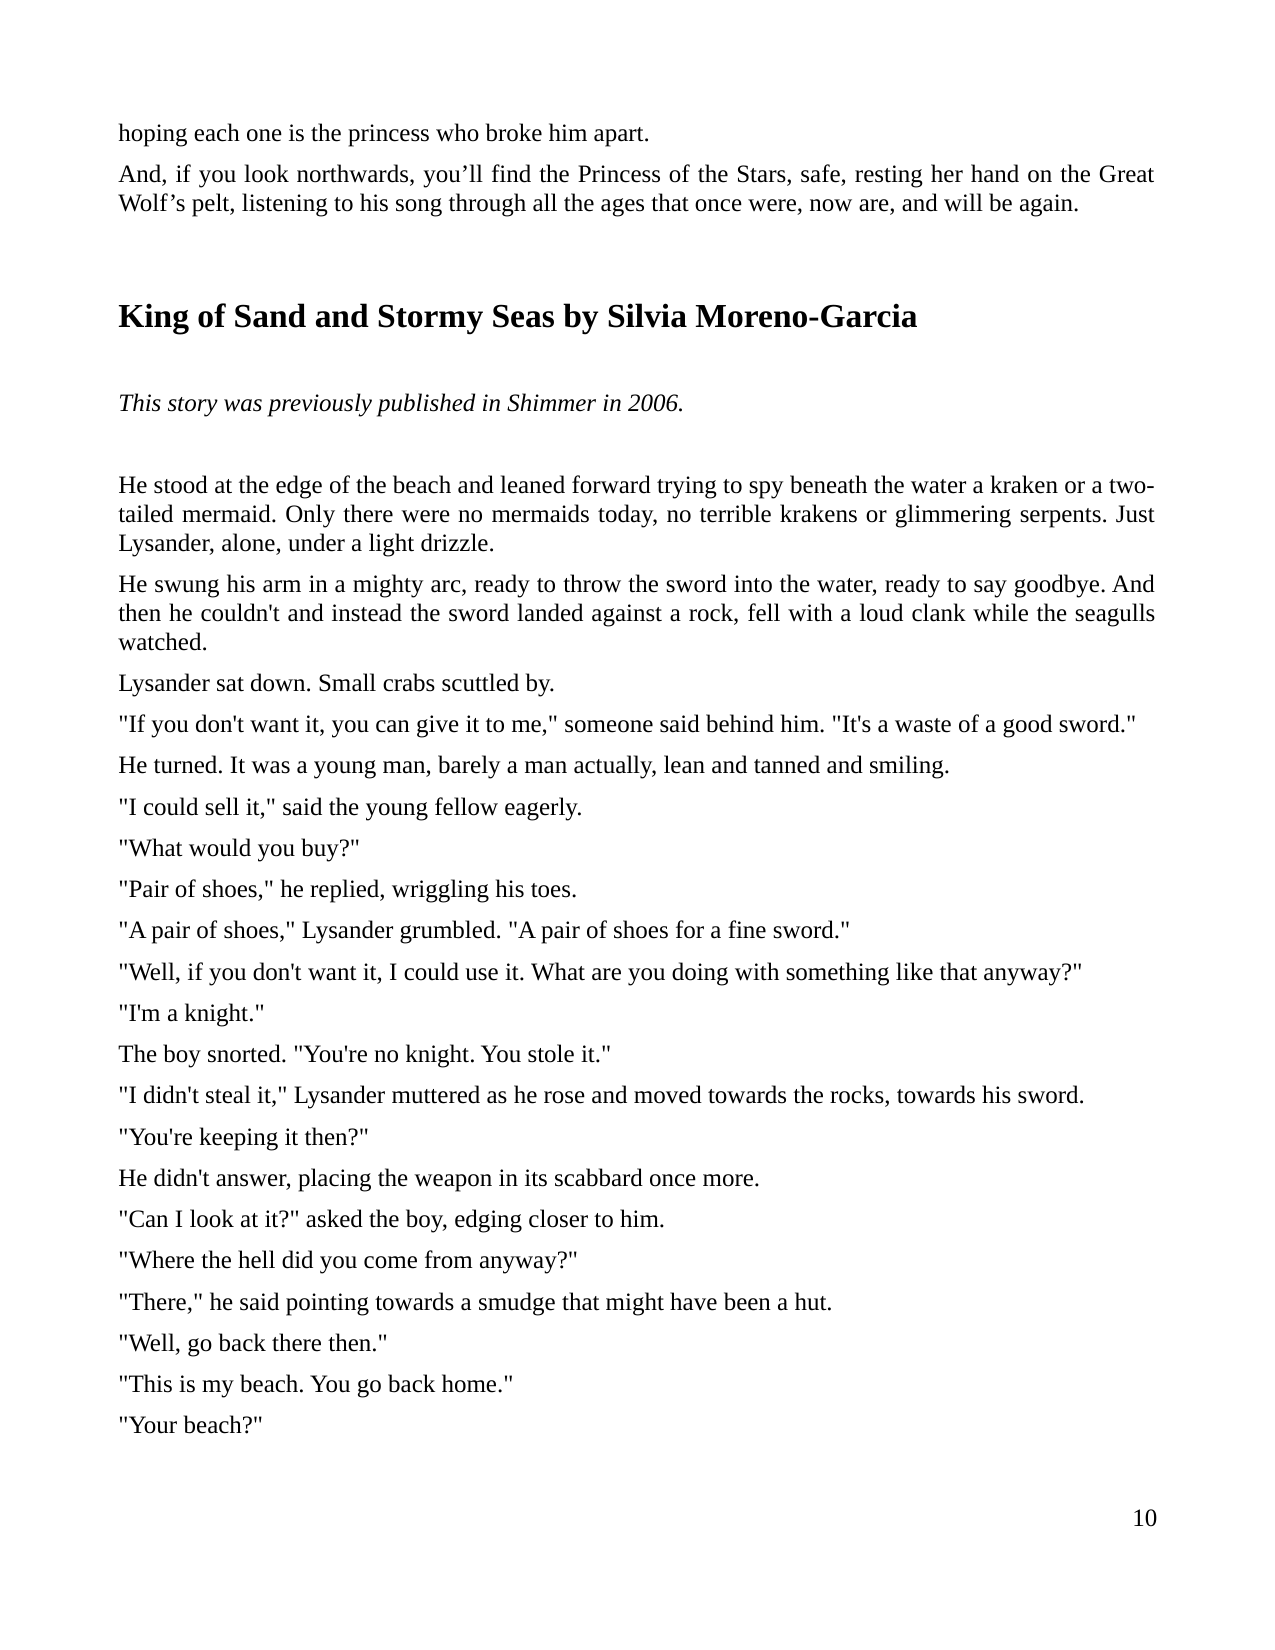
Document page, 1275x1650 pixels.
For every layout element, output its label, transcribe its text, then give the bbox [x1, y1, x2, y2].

text "If you don't want it, you can give it to me," someone said behind him. "It's a waste of a good sword." [118, 709, 1157, 738]
text "You're keeping it then?" [118, 1122, 1157, 1151]
text "Well, go back there then." [118, 1328, 1157, 1357]
text "What would you buy?" [118, 833, 1157, 862]
text hoping each one is the princess who broke him apart. [118, 118, 1157, 147]
text "Pair of shoes," he replied, wriggling his toes. [118, 874, 1157, 903]
text He stood at the edge of the beach and leaned forward trying to spy beneath the water a kraken or a two-tailed mermaid. Only there were no mermaids today, no terrible krakens or glimmering serpents. Just Lysander, alone, under a light drizzle. [118, 471, 1157, 557]
text "Well, if you don't want it, I could use it. What are you doing with something like that anyway?" [118, 957, 1157, 986]
text "A pair of shoes," Lysander grumbled. "A pair of shoes for a fine sword." [118, 916, 1157, 944]
text "I didn't steal it," Lysander muttered as he rose and moved towards the rocks, towards his sword. [118, 1081, 1157, 1109]
text "I'm a knight." [118, 998, 1157, 1027]
text "I could sell it," said the young fellow eagerly. [118, 792, 1157, 821]
text He swung his arm in a mighty arc, ready to throw the sword into the water, ready to say goodbye. And then he couldn't and instead the sword landed against a rock, fell with a loud clank while the seagulls watched. [118, 569, 1157, 656]
text And, if you look northwards, you’ll find the Princess of the Stars, safe, resting her hand on the Great Wolf’s pelt, listening to his song through all the ages that once were, now are, and will be again. [118, 159, 1157, 217]
text "This is my beach. You go back home." [118, 1369, 1157, 1398]
text This story was previously published in Shimmer in 2006. [118, 388, 1157, 417]
text He didn't answer, placing the weapon in its scabbard once more. [118, 1163, 1157, 1192]
text "There," he said pointing towards a smudge that might have been a hut. [118, 1287, 1157, 1316]
subtitle King of Sand and Stormy Seas by Silvia Moreno-Garcia [118, 296, 1157, 334]
text The boy snorted. "You're no knight. You stole it." [118, 1039, 1157, 1068]
text "Where the hell did you come from anyway?" [118, 1246, 1157, 1274]
text "Your beach?" [118, 1411, 1157, 1439]
text "Can I look at it?" asked the boy, edging closer to him. [118, 1204, 1157, 1233]
text He turned. It was a young man, barely a man actually, lean and tanned and smiling. [118, 751, 1157, 779]
text Lysander sat down. Small crabs scuttled by. [118, 668, 1157, 697]
